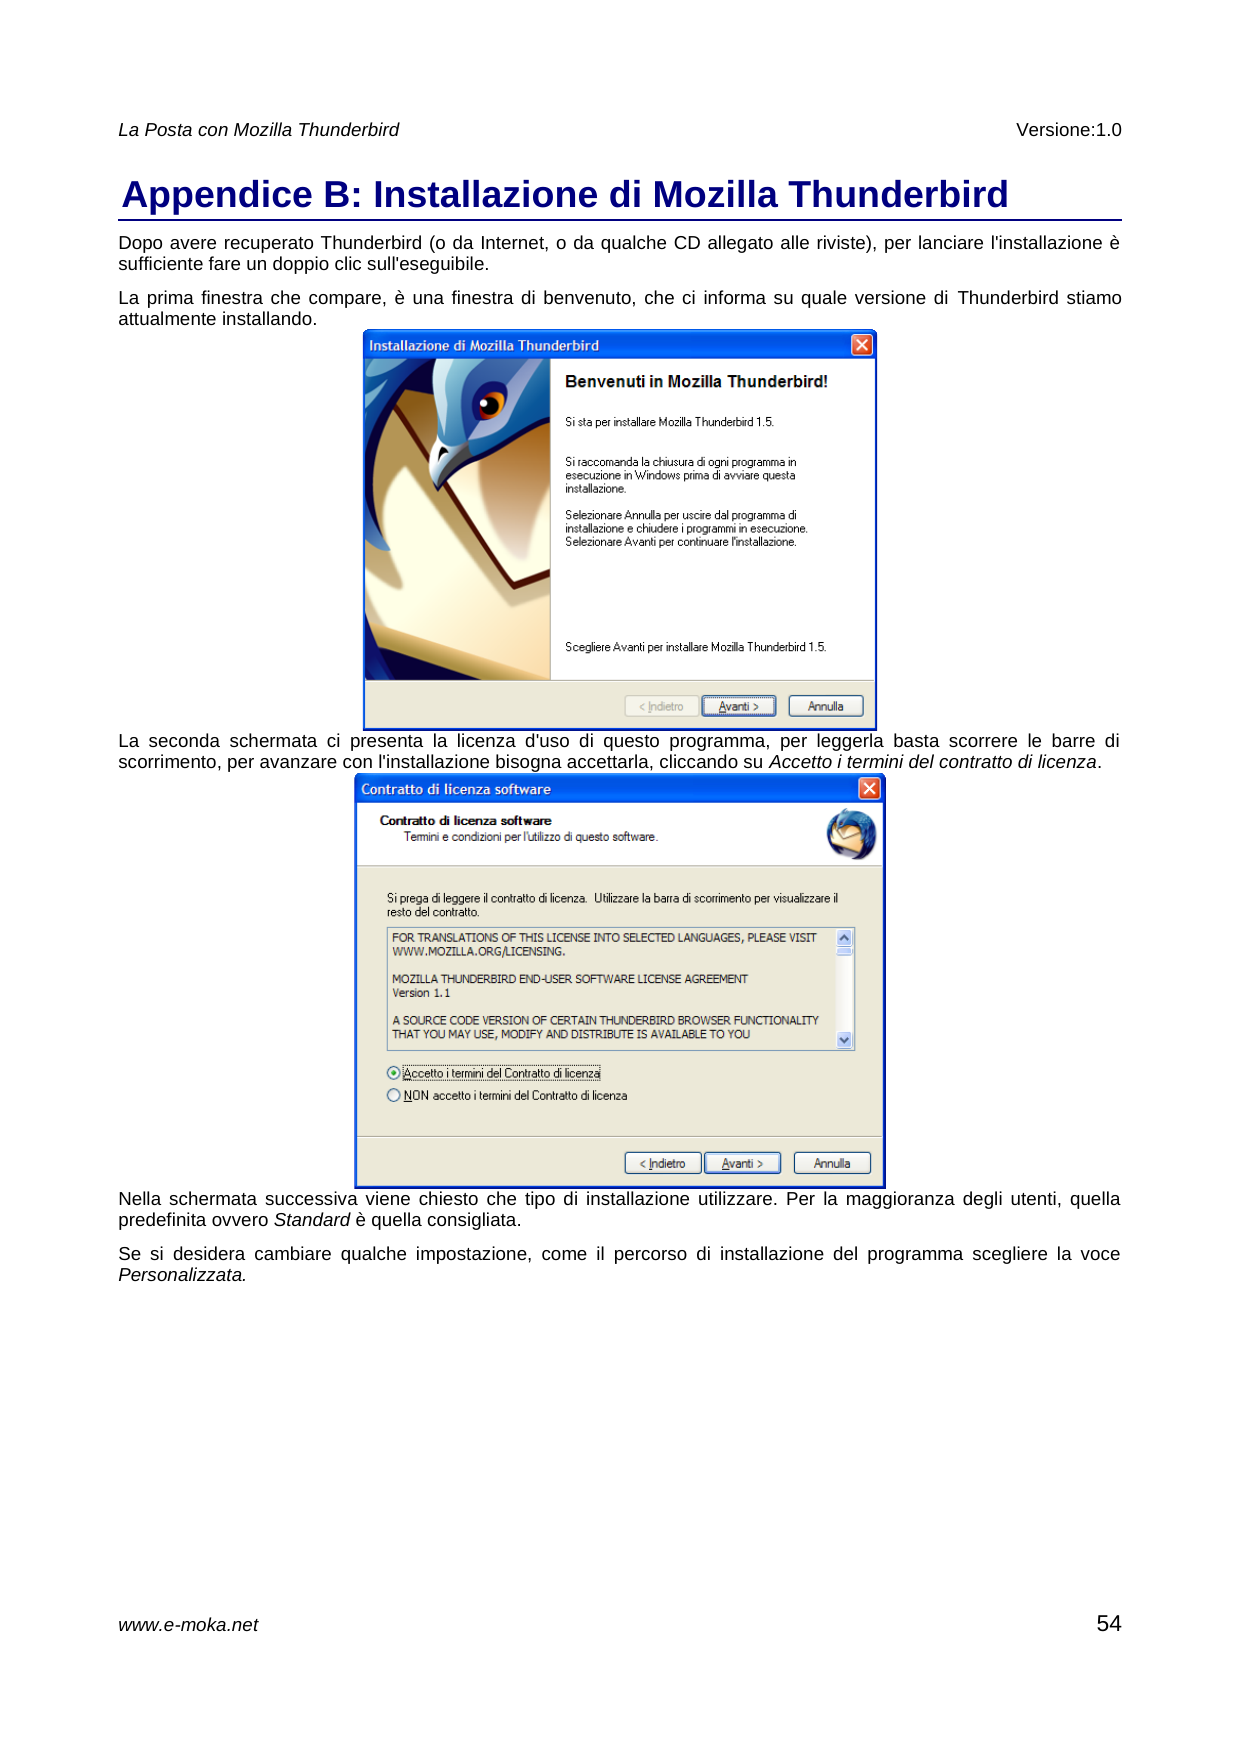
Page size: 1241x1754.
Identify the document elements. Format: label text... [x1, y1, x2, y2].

text La seconda schermata ci presenta la licenza d'uso di questo programma, per leggerla basta scorrere le barre di scorrimento, per avanzare con l'installazione bisogna accettarla, cliccando su Accetto i termini del contratto di licenza. [118, 342, 1122, 773]
subtitle Appendice B: Installazione di Mozilla Thunderbird [118, 171, 1122, 219]
text La prima finestra che compare, è una finestra di benvenuto, che ci informa su quale versione di Thunderbird stiamo attualmente installando. [118, 287, 1122, 329]
text Nella schermata successiva viene chiesto che tipo di installazione utilizzare. Per la maggioranza degli utenti, quella predefinita ovvero Standard è quella consigliata. [118, 786, 1122, 1230]
text Se si desidera cambiare qualche impostazione, come il percorso di installazione del programma scegliere la voce Personalizzata. [118, 1243, 1122, 1285]
picture [354, 773, 886, 1189]
text Dopo avere recuperato Thunderbird (o da Internet, o da qualche CD allegato alle riviste), per lanciare l'installazione è sufficiente fare un doppio clic sull'eseguibile. [118, 232, 1122, 274]
picture [362, 329, 878, 731]
